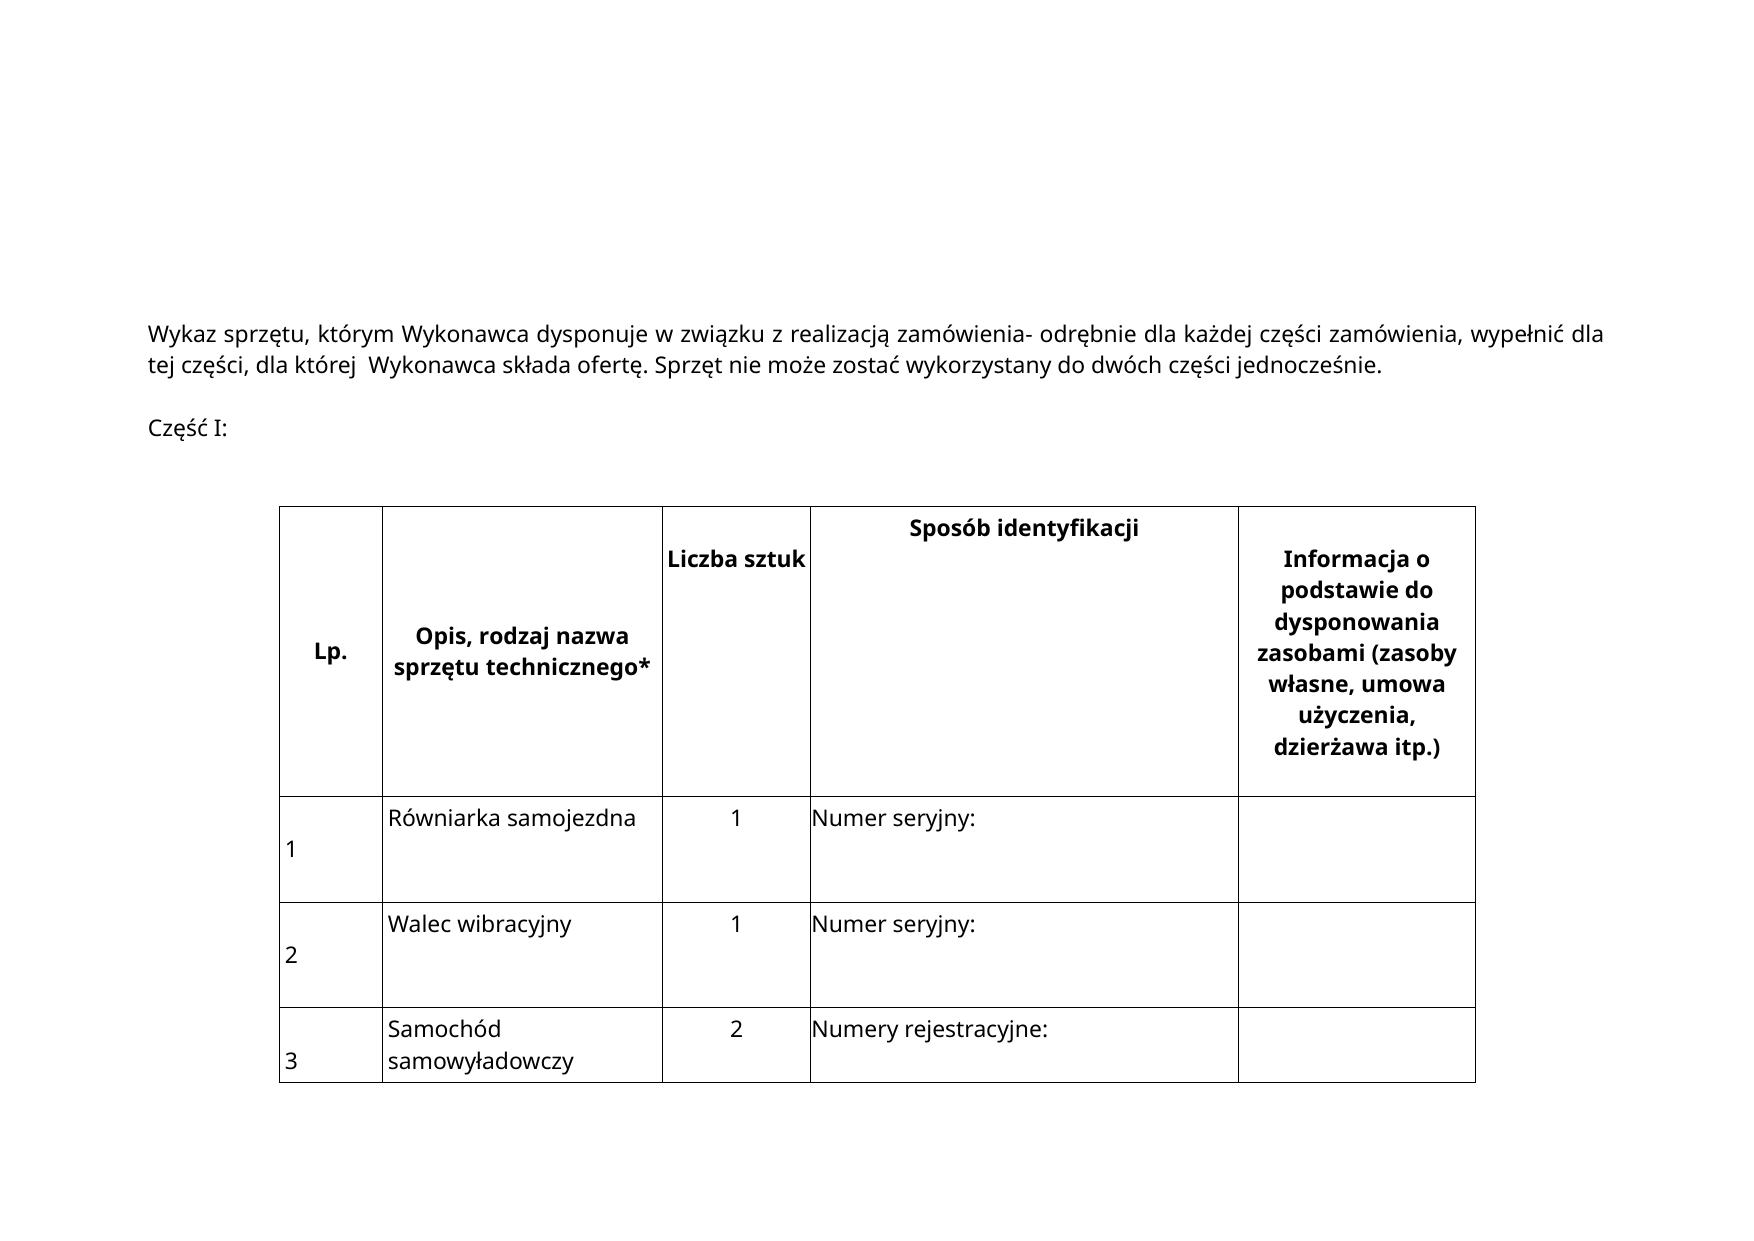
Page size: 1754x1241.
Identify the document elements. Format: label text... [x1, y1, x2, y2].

table_cell 2 [663, 1008, 810, 1082]
table_cell Numery rejestracyjne: [811, 1008, 1238, 1082]
table_header Informacja o podstawie do dysponowania zasobami (zasoby własne, umowa użyczenia, dzierżawa itp.) [1239, 507, 1475, 796]
table_header Sposób identyfikacji [811, 507, 1238, 796]
table_cell 1 [663, 903, 810, 1007]
table_header Opis, rodzaj nazwa sprzętu technicznego* [383, 507, 662, 796]
table_cell 2 [280, 903, 382, 1007]
table_cell Samochód samowyładowczy [383, 1008, 662, 1082]
table_header Lp. [280, 507, 382, 796]
table_cell 1 [280, 797, 382, 901]
table_cell [1239, 1008, 1475, 1082]
table_cell Numer seryjny: [811, 903, 1238, 1007]
text Część I: [148, 412, 1606, 443]
table_cell [1239, 903, 1475, 1007]
table_cell Walec wibracyjny [383, 903, 662, 1007]
table_cell 3 [280, 1008, 382, 1082]
text Wykaz sprzętu, którym Wykonawca dysponuje w związku z realizacją zamówienia- odrębnie dla każdej części zamówienia, wypełnić dla tej części, dla której Wykonawca składa ofertę. Sprzęt nie może zostać wykorzystany do dwóch części jednocześnie. [148, 318, 1606, 381]
table_header Liczba sztuk [663, 507, 810, 796]
table_cell [1239, 797, 1475, 901]
table_cell Równiarka samojezdna [383, 797, 662, 901]
table_cell 1 [663, 797, 810, 901]
table_cell Numer seryjny: [811, 797, 1238, 901]
